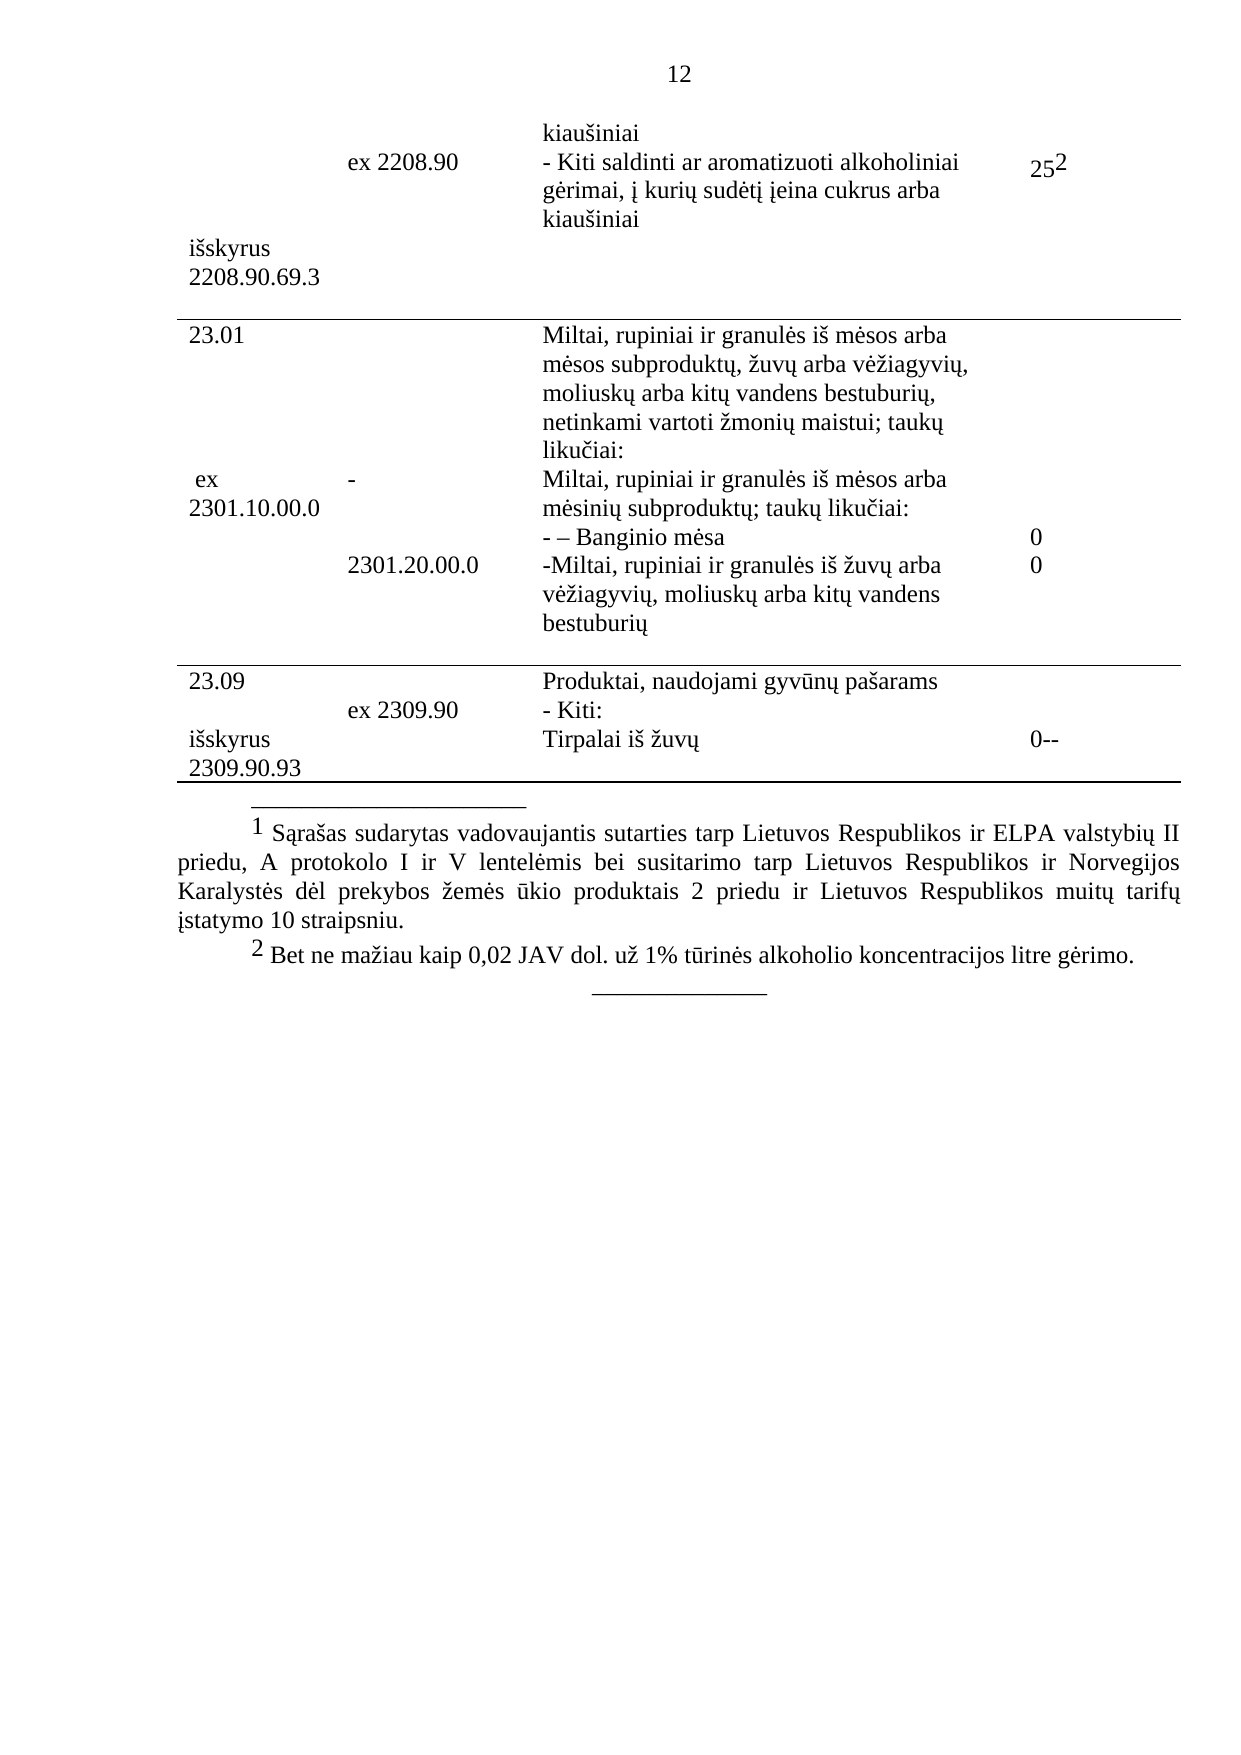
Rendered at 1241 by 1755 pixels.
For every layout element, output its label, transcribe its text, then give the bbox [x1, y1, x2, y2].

table_cell [177, 378, 336, 464]
text 1 Sąrašas sudarytas vadovaujantis sutarties tarp Lietuvos Respublikos ir ELPA valstybių II priedu, A protokolo I ir V lentelėmis bei susitarimo tarp Lietuvos Respublikos ir Norvegijos Karalystės dėl prekybos žemės ūkio produktais 2 priedu ir Lietuvos Respublikos muitų tarifų įstatymo 10 straipsniu. [177, 811, 1181, 933]
table_cell 0-- [1019, 724, 1181, 781]
table_cell [177, 291, 336, 319]
table_cell - Kiti: [531, 695, 1018, 724]
table_cell 252 [1019, 147, 1181, 233]
table_cell Miltai, rupiniai ir granulės iš mėsos arba mėsinių subproduktų; taukų likučiai: [531, 464, 1018, 522]
table_cell 0 [1019, 550, 1181, 637]
table_cell [1019, 464, 1181, 522]
table_cell 2301.20.00.0 [336, 550, 531, 637]
table_cell [531, 637, 1018, 665]
table_cell [177, 637, 336, 665]
table_cell ex 2208.90 [336, 147, 531, 233]
table_cell [1019, 233, 1181, 291]
table_cell 0 [1019, 522, 1181, 550]
table_cell [1019, 637, 1181, 665]
table_cell [177, 695, 336, 724]
table_cell 23.01 [177, 320, 336, 378]
table_cell [336, 233, 531, 291]
table_cell Miltai, rupiniai ir granulės iš mėsos arba mėsos subproduktų, žuvų arba vėžiagyvių, [531, 320, 1018, 378]
text ______________ [177, 969, 1181, 998]
table_cell [336, 637, 531, 665]
text 2 Bet ne mažiau kaip 0,02 JAV dol. už 1% tūrinės alkoholio koncentracijos litre gėrimo. [177, 933, 1181, 969]
table_cell [177, 522, 336, 550]
table_cell [336, 320, 531, 378]
table_cell - – Banginio mėsa [531, 522, 1018, 550]
table_cell - [336, 464, 531, 522]
table_cell Tirpalai iš žuvų [531, 724, 1018, 781]
table_cell 23.09 [177, 666, 336, 695]
table_cell [336, 522, 531, 550]
table_cell [1019, 666, 1181, 695]
table_cell [1019, 695, 1181, 724]
table_cell moliuskų arba kitų vandens bestuburių, netinkami vartoti žmonių maistui; taukų likučiai: [531, 378, 1018, 464]
table_cell [177, 147, 336, 233]
table_cell [336, 378, 531, 464]
table_cell išskyrus 2208.90.69.3 [177, 233, 336, 291]
table_cell [1019, 291, 1181, 319]
table_cell išskyrus 2309.90.93 [177, 724, 336, 781]
table_cell [336, 291, 531, 319]
table_cell [531, 233, 1018, 291]
table_cell ex 2301.10.00.0 [177, 464, 336, 522]
table_cell kiaušiniai [531, 118, 1018, 147]
table_cell Produktai, naudojami gyvūnų pašarams [531, 666, 1018, 695]
text ______________________ [177, 783, 1181, 811]
table_cell [177, 118, 336, 147]
table_cell [177, 550, 336, 637]
table_cell [1019, 118, 1181, 147]
table_cell [336, 666, 531, 695]
table_cell [336, 118, 531, 147]
table_cell [336, 724, 531, 781]
table_cell -Miltai, rupiniai ir granulės iš žuvų arba vėžiagyvių, moliuskų arba kitų vandens bestuburių [531, 550, 1018, 637]
table_cell ex 2309.90 [336, 695, 531, 724]
table_cell [531, 291, 1018, 319]
table_cell [1019, 378, 1181, 464]
table_cell [1019, 320, 1181, 378]
table_cell - Kiti saldinti ar aromatizuoti alkoholiniai gėrimai, į kurių sudėtį įeina cukrus arba kiaušiniai [531, 147, 1018, 233]
